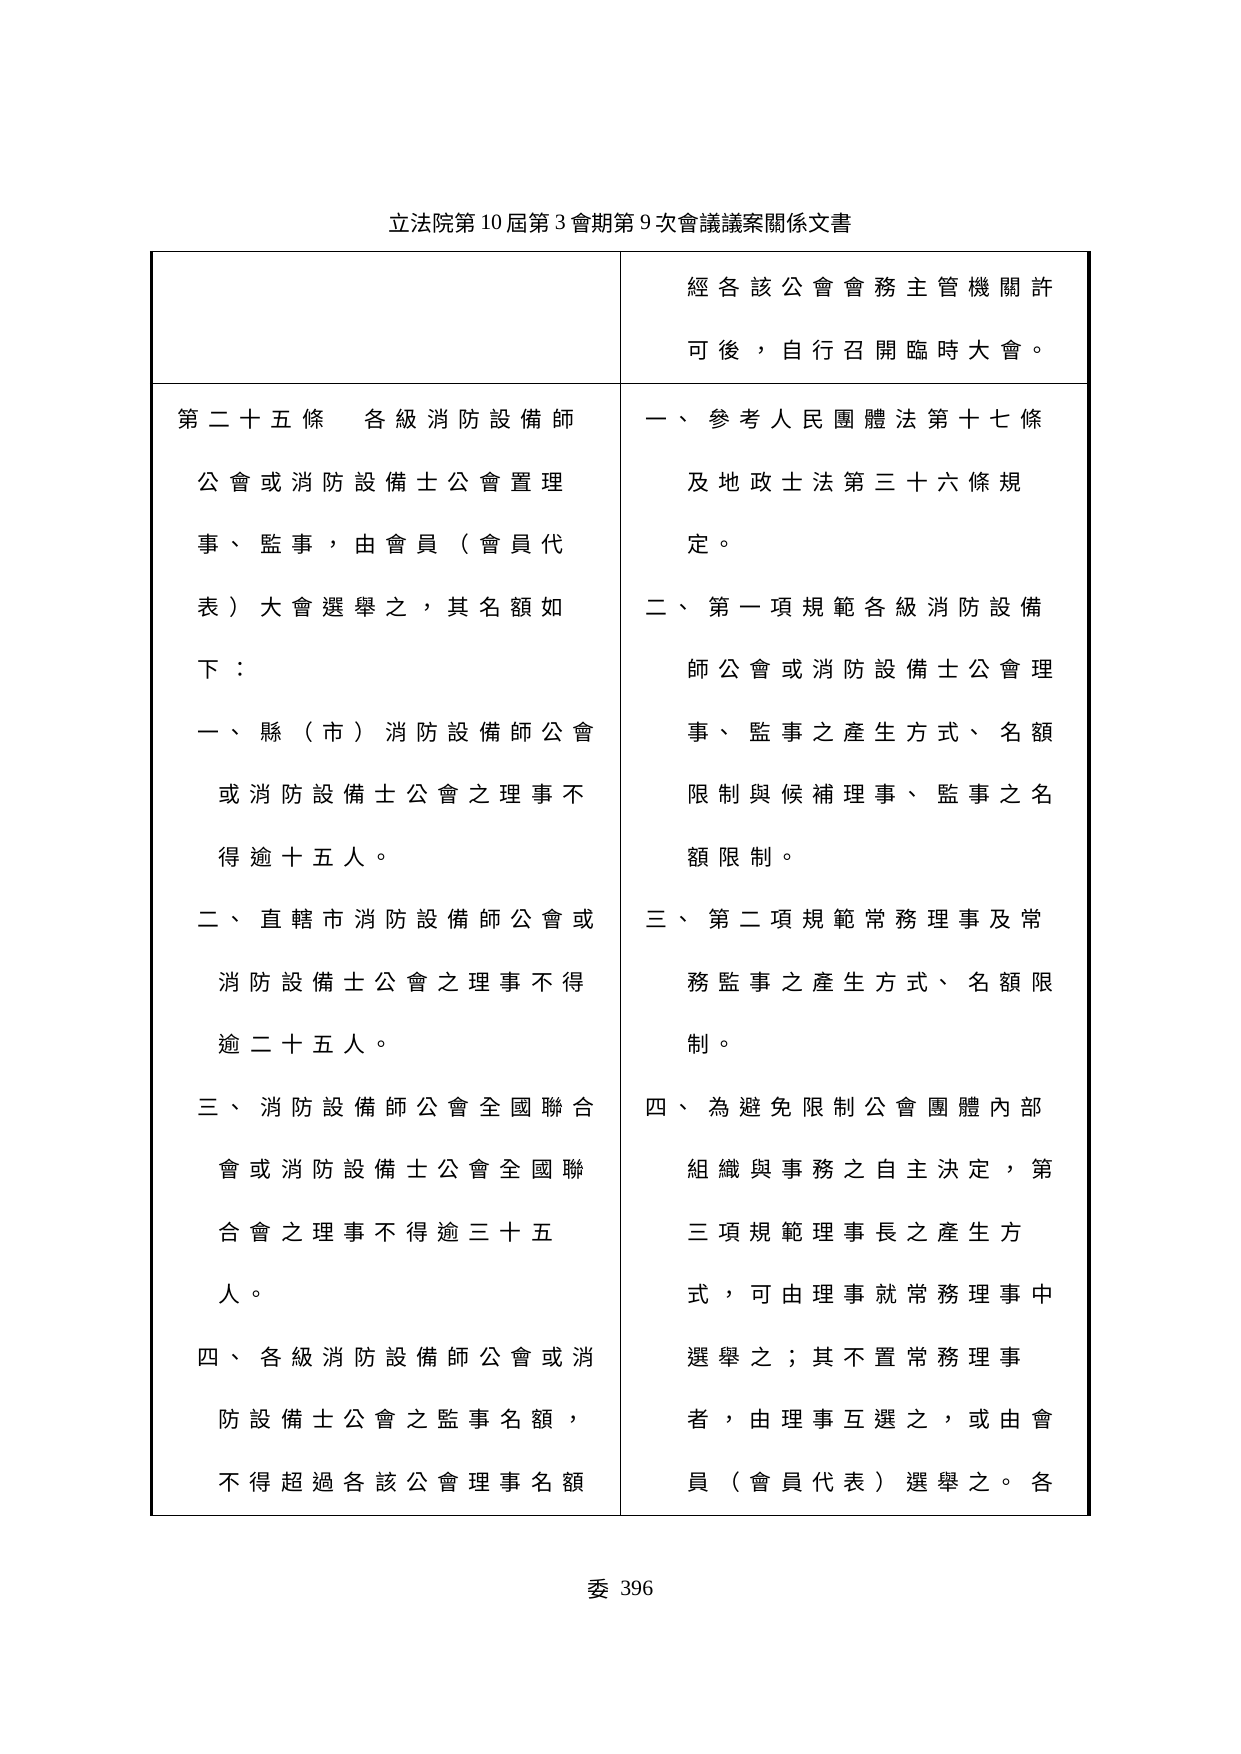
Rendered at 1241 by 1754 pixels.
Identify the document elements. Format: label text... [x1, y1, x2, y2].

table_cell 一、參考人民團體法第十七條及地政士法第三十六條規定。 二、第一項規範各級消防設備師公會或消防設備士公會理事、監事之產生方式、名額限制與候補理事、監事之名額限制。 三、第二項規範常務理事及常務監事之產生方式、名額限制。 四、為避免限制公會團體內部組織與事務之自主決定，第三項規範理事長之產生方式，可由理事就常務理事中選舉之；其不置常務理事者，由理事互選之，或由會員（會員代表）選舉之。各 [621, 384, 1087, 1514]
table_cell 經各該公會會務主管機關許可後，自行召開臨時大會。 [621, 252, 1087, 383]
table_cell 第二十五條 各級消防設備師公會或消防設備士公會置理事、監事，由會員（會員代表）大會選舉之，其名額如下： 一、縣（市）消防設備師公會或消防設備士公會之理事不得逾十五人。 二、直轄市消防設備師公會或消防設備士公會之理事不得逾二十五人。 三、消防設備師公會全國聯合會或消防設備士公會全國聯合會之理事不得逾三十五人。 四、各級消防設備師公會或消防設備士公會之監事名額，不得超過各該公會理事名額 [153, 384, 620, 1514]
table_cell [153, 252, 620, 383]
